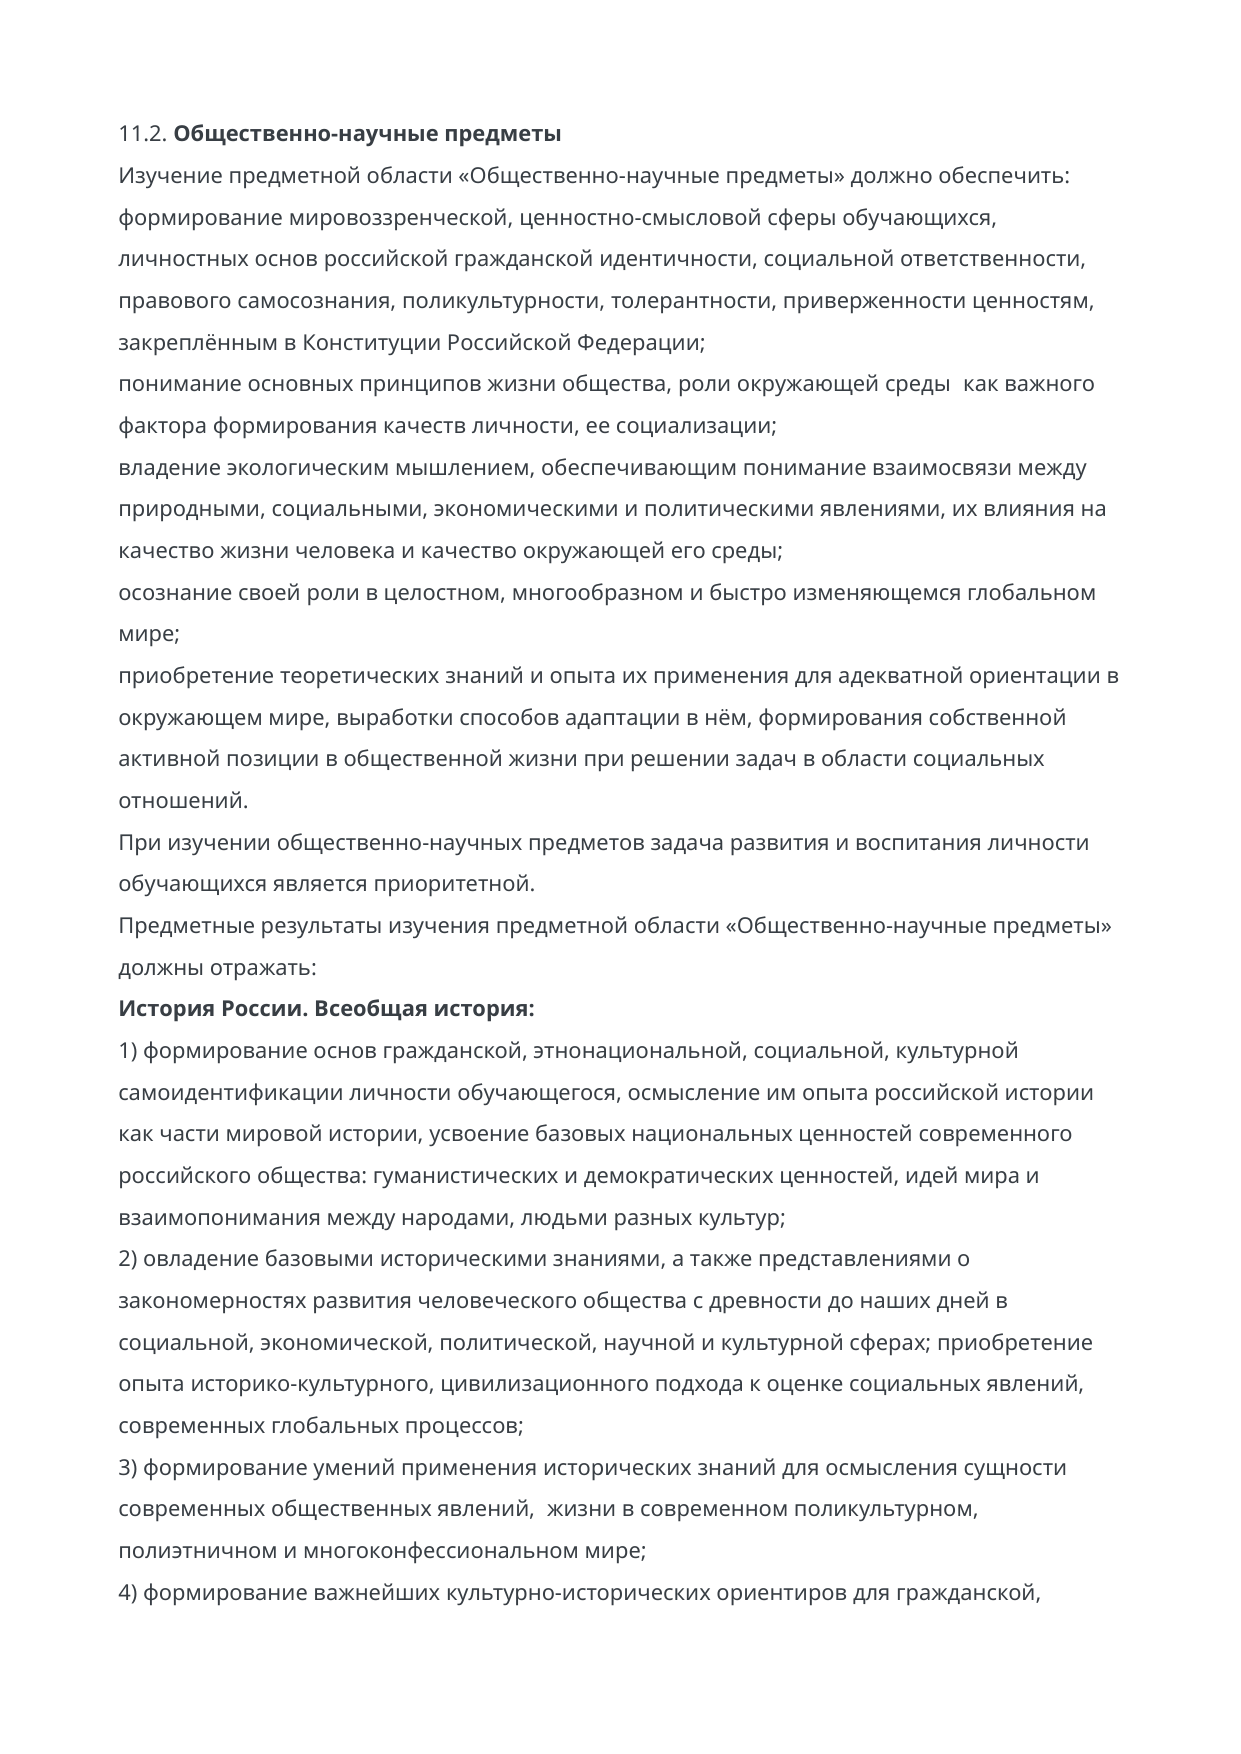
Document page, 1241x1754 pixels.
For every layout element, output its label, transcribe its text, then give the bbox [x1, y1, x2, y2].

text 3) формирование умений применения исторических знаний для осмысления сущности современных общественных явлений, жизни в современном поликультурном, полиэтничном и многоконфессиональном мире; [118, 1451, 1122, 1564]
text 11.2. Общественно-научные предметы [118, 118, 1122, 148]
text Предметные результаты изучения предметной области «Общественно-научные предметы» должны отражать: [118, 910, 1122, 981]
text История России. Всеобщая история: [118, 993, 1122, 1023]
text Изучение предметной области «Общественно-научные предметы» должно обеспечить: [118, 160, 1122, 189]
text 2) овладение базовыми историческими знаниями, а также представлениями о закономерностях развития человеческого общества с древности до наших дней в социальной, экономической, политической, научной и культурной сферах; приобретение опыта историко-культурного, цивилизационного подхода к оценке социальных явлений, современных глобальных процессов; [118, 1243, 1122, 1439]
text приобретение теоретических знаний и опыта их применения для адекватной ориентации в окружающем мире, выработки способов адаптации в нём, формирования собственной активной позиции в общественной жизни при решении задач в области социальных отношений. [118, 660, 1122, 814]
text 4) формирование важнейших культурно-исторических ориентиров для гражданской, [118, 1576, 1122, 1606]
text формирование мировоззренческой, ценностно-смысловой сферы обучающихся, личностных основ российской гражданской идентичности, социальной ответственности, правового самосознания, поликультурности, толерантности, приверженности ценностям, закреплённым в Конституции Российской Федерации; [118, 201, 1122, 356]
text понимание основных принципов жизни общества, роли окружающей среды как важного фактора формирования качеств личности, ее социализации; [118, 368, 1122, 439]
text При изучении общественно-научных предметов задача развития и воспитания личности обучающихся является приоритетной. [118, 826, 1122, 898]
text осознание своей роли в целостном, многообразном и быстро изменяющемся глобальном мире; [118, 576, 1122, 648]
text владение экологическим мышлением, обеспечивающим понимание взаимосвязи между природными, социальными, экономическими и политическими явлениями, их влияния на качество жизни человека и качество окружающей его среды; [118, 451, 1122, 564]
text 1) формирование основ гражданской, этнонациональной, социальной, культурной самоидентификации личности обучающегося, осмысление им опыта российской истории как части мировой истории, усвоение базовых национальных ценностей современного российского общества: гуманистических и демократических ценностей, идей мира и взаимопонимания между народами, людьми разных культур; [118, 1035, 1122, 1231]
